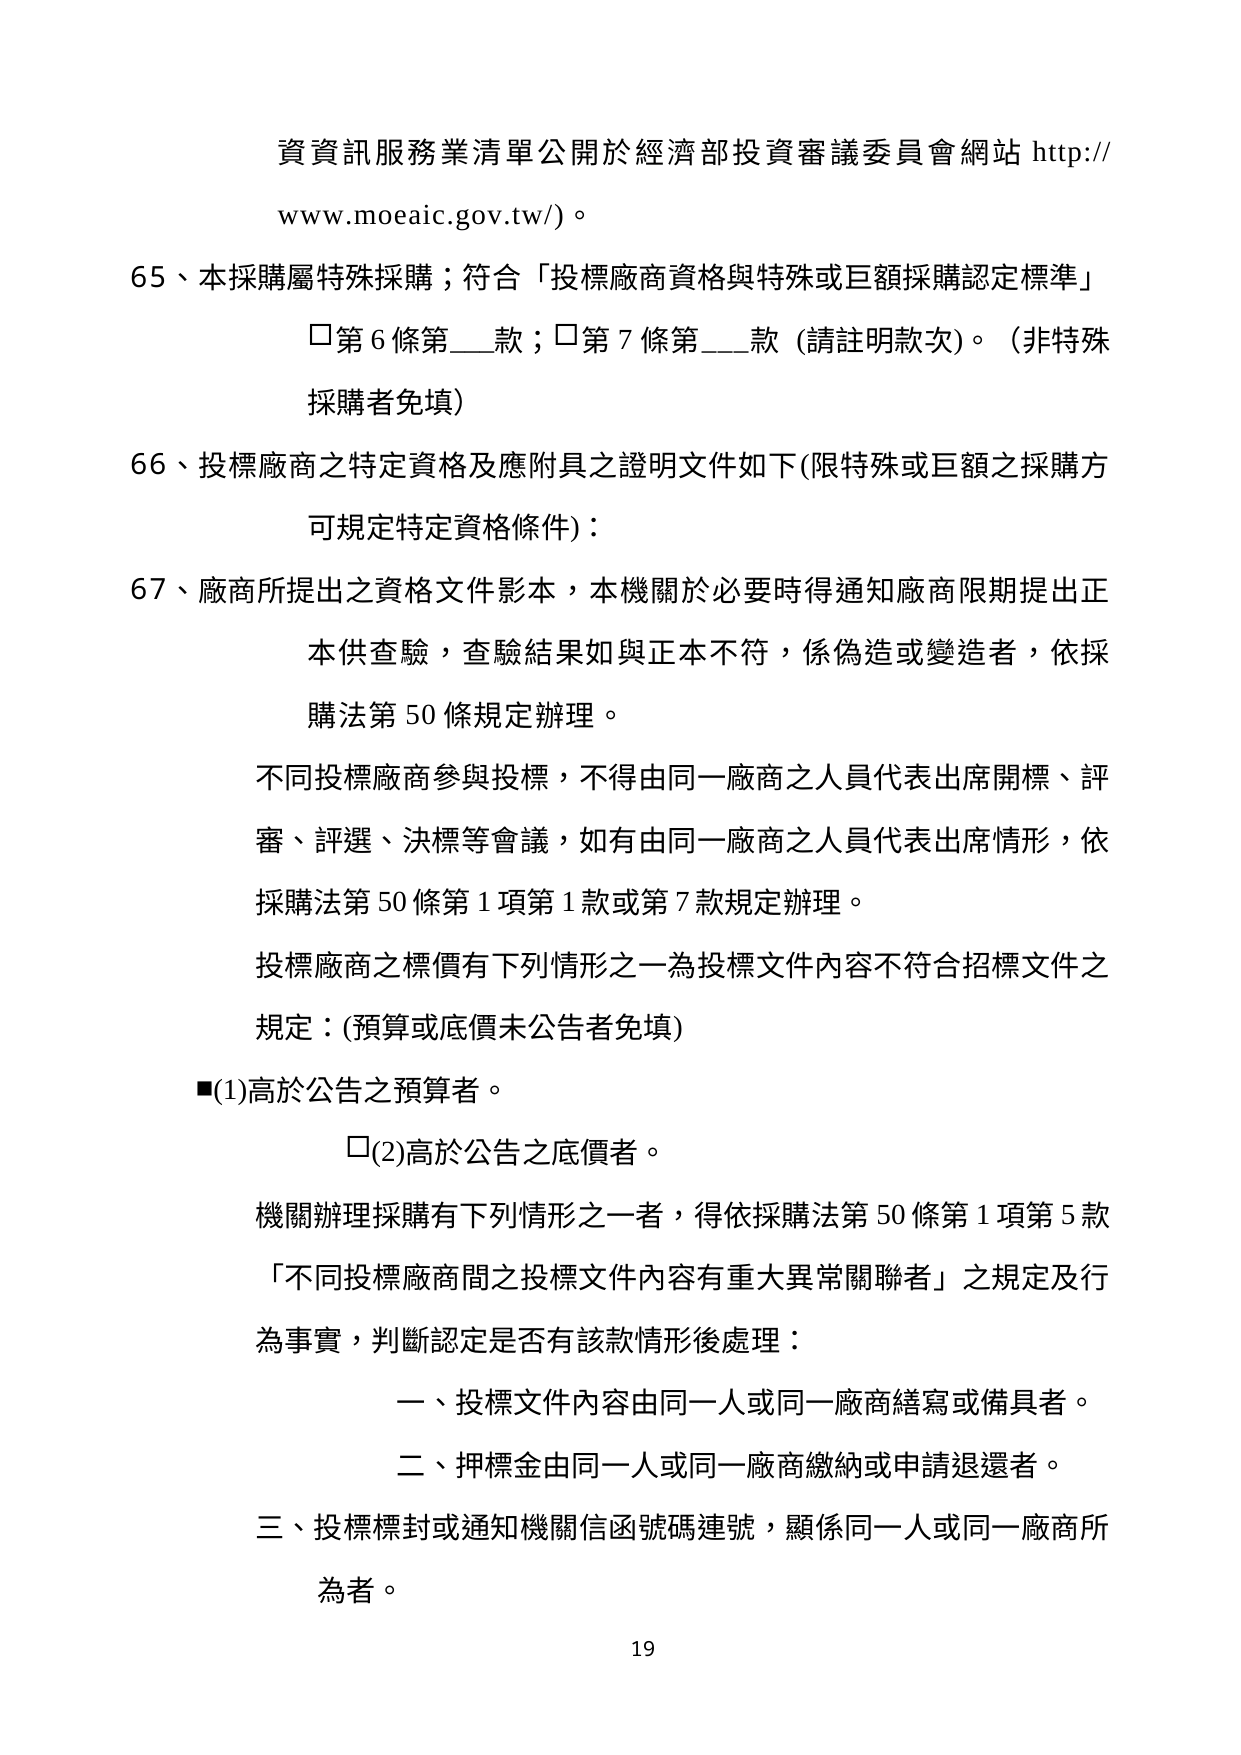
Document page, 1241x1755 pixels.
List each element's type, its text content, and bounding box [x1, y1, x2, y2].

list 廠商所提出之資格文件影本，本機關於必要時得通知廠商限期提出正本供查驗，查驗結果如與正本不符，係偽造或變造者，依採購法第50條規定辦理。 [130, 547, 1110, 734]
text 三、投標標封或通知機關信函號碼連號，顯係同一人或同一廠商所為者。 [255, 1484, 1110, 1609]
text (2)高於公告之底價者。 [287, 1109, 1110, 1172]
list 本採購屬特殊採購；符合「投標廠商資格與特殊或巨額採購認定標準」第6條第___款；第7條第___款 (請註明款次)。（非特殊採購者免填） [130, 234, 1110, 422]
text 不同投標廠商參與投標，不得由同一廠商之人員代表出席開標、評審、評選、決標等會議，如有由同一廠商之人員代表出席情形，依採購法第50條第1項第1款或第7款規定辦理。 [255, 734, 1110, 922]
text 投標廠商之標價有下列情形之一為投標文件內容不符合招標文件之規定：(預算或底價未公告者免填) [255, 922, 1110, 1047]
text 資資訊服務業清單公開於經濟部投資審議委員會網站http://www.moeaic.gov.tw/)。 [248, 109, 1110, 234]
text 一、投標文件內容由同一人或同一廠商繕寫或備具者。 [397, 1359, 1110, 1422]
text 二、押標金由同一人或同一廠商繳納或申請退還者。 [397, 1422, 1110, 1484]
text ■(1)高於公告之預算者。 [130, 1047, 1110, 1109]
text 機關辦理採購有下列情形之一者，得依採購法第50條第1項第5款「不同投標廠商間之投標文件內容有重大異常關聯者」之規定及行為事實，判斷認定是否有該款情形後處理： [255, 1172, 1110, 1359]
list 投標廠商之特定資格及應附具之證明文件如下(限特殊或巨額之採購方可規定特定資格條件)： [130, 422, 1110, 547]
